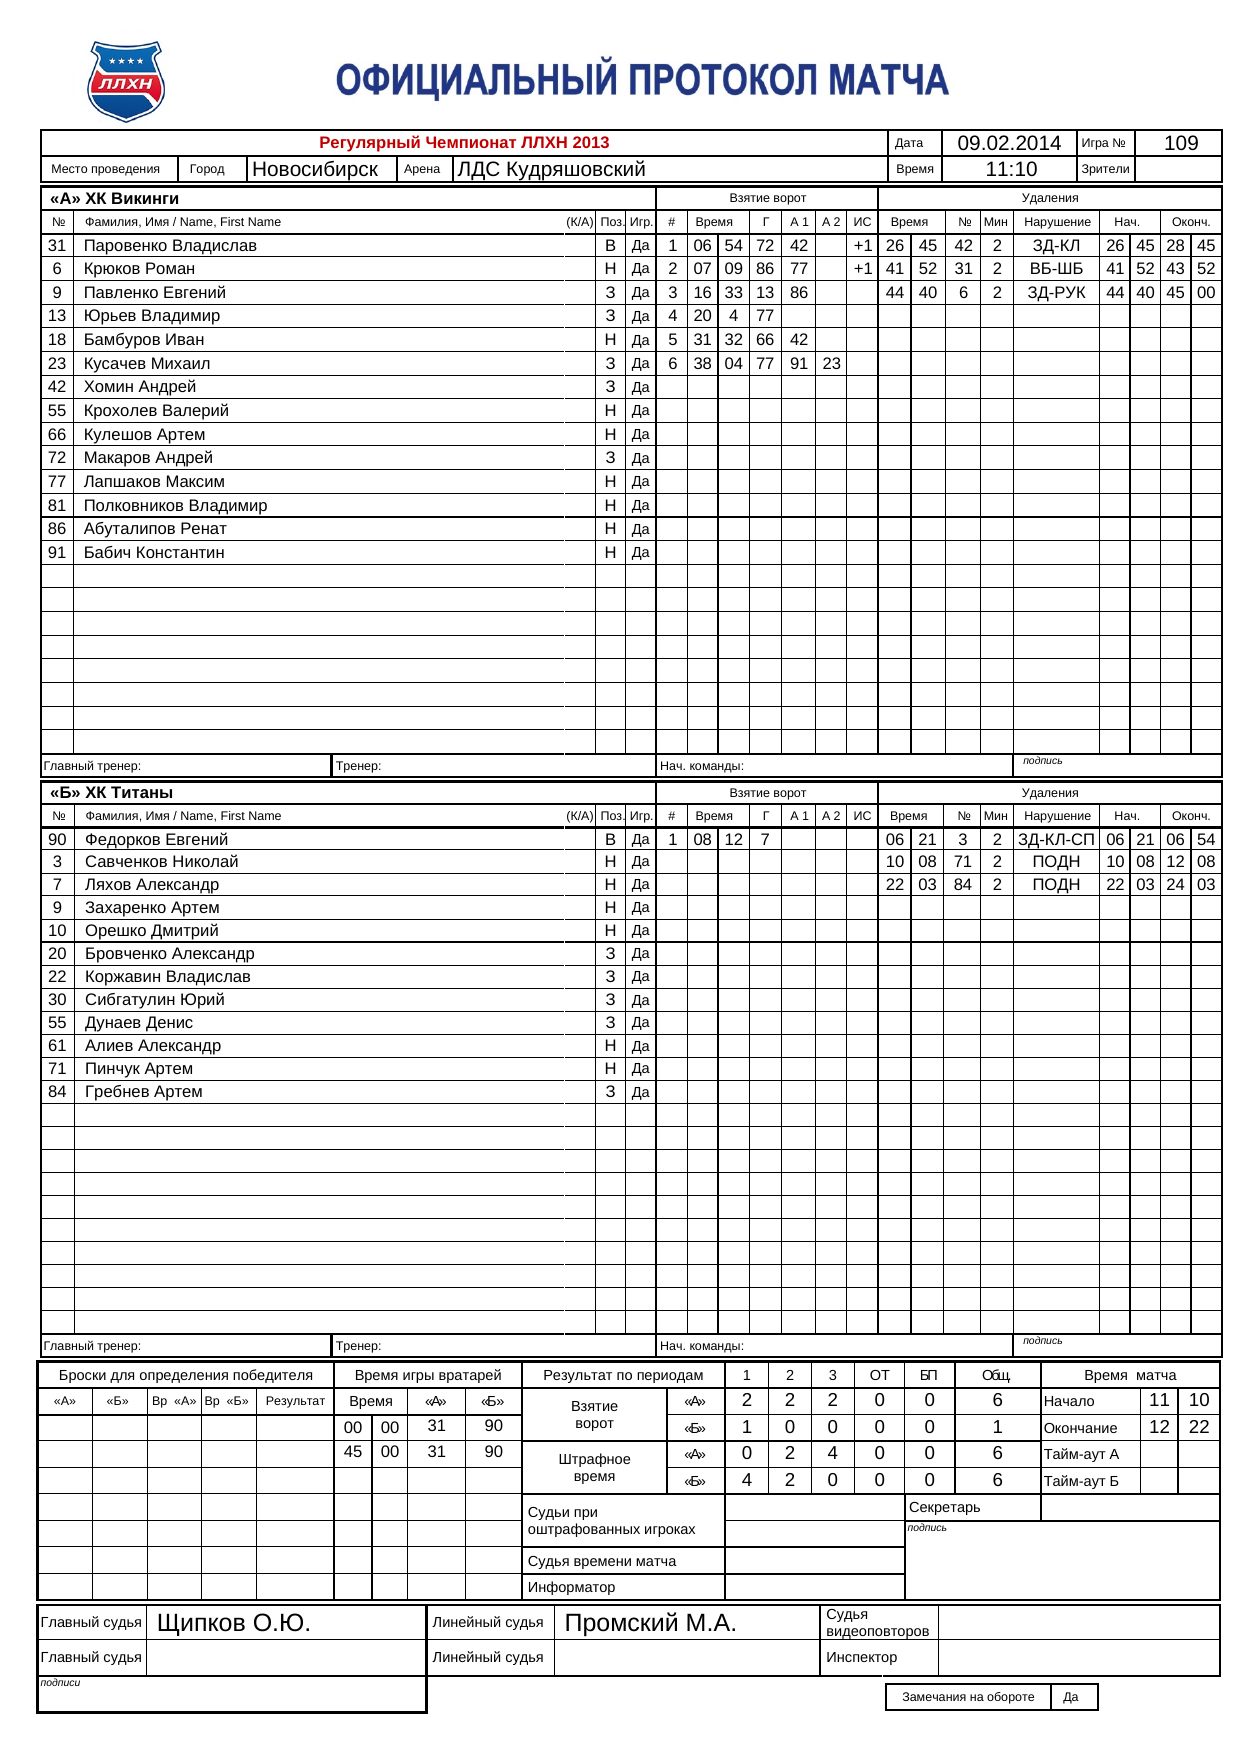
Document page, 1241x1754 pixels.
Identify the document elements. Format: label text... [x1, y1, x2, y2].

table_cell [912, 328, 945, 351]
table_cell Юрьев Владимир [74, 305, 564, 327]
table_cell [1014, 1035, 1099, 1057]
table_cell Тренер: [333, 1335, 655, 1356]
table_cell Да [626, 874, 655, 895]
table_cell [42, 612, 73, 634]
table_cell 44 [879, 281, 910, 303]
table_cell 52 [1131, 257, 1160, 280]
table_cell [1100, 730, 1129, 753]
table_cell [657, 399, 687, 422]
table_cell Нач. команды: [657, 1335, 1012, 1356]
table_cell [847, 588, 877, 611]
table_cell [847, 1012, 877, 1033]
table_cell [946, 707, 980, 729]
table_cell [688, 1196, 717, 1218]
table_cell 31 [42, 235, 73, 256]
table_cell [1100, 966, 1129, 987]
table_cell [596, 636, 625, 658]
table_cell [565, 1150, 595, 1172]
table_cell [1014, 352, 1099, 374]
table_cell Результат [257, 1389, 333, 1413]
table_cell 61 [42, 1035, 74, 1057]
table_cell Начало [1042, 1389, 1140, 1413]
table_cell [912, 1311, 943, 1333]
table_cell Вр «Б» [202, 1389, 256, 1413]
table_cell [750, 399, 781, 422]
table_cell [782, 730, 815, 753]
table_cell [1161, 399, 1190, 422]
table_cell [1014, 1196, 1099, 1218]
table_cell [750, 1035, 781, 1057]
table_cell [782, 850, 815, 872]
table_cell 2 [769, 1468, 811, 1493]
table_cell 1 [657, 235, 687, 256]
table_cell [816, 896, 846, 918]
table_cell [565, 636, 595, 658]
table_cell [75, 1219, 564, 1241]
table_cell 31 [688, 328, 717, 351]
table_cell [879, 1127, 910, 1149]
table_cell +1 [847, 235, 877, 256]
table_cell [981, 707, 1013, 729]
table_cell [816, 588, 846, 611]
table_cell Н [596, 257, 625, 280]
table_cell [466, 1521, 521, 1546]
table_cell Да [626, 1081, 655, 1103]
table_cell [1192, 1127, 1221, 1149]
table_cell [1014, 328, 1099, 351]
table_cell [1131, 494, 1160, 516]
table_cell Окончание [1042, 1415, 1140, 1440]
table_cell [657, 1288, 687, 1310]
table_cell [1179, 1441, 1219, 1467]
table_cell [565, 1196, 595, 1218]
table_cell [1014, 588, 1099, 611]
table_cell [750, 588, 781, 611]
table_cell [74, 565, 564, 587]
table_cell [1131, 966, 1160, 987]
table_cell [912, 1265, 943, 1287]
table_cell [1161, 1035, 1190, 1057]
table_cell [944, 943, 980, 964]
table_cell [782, 1242, 815, 1264]
table_cell [1192, 659, 1221, 682]
table_cell [816, 1173, 846, 1195]
table_cell [1100, 1127, 1129, 1149]
table_cell «Б» [93, 1389, 147, 1413]
table_cell [719, 399, 749, 422]
table_cell [912, 1219, 943, 1241]
table_cell 20 [688, 305, 717, 327]
table_cell [596, 1288, 625, 1310]
table_cell Нарушение [1014, 805, 1099, 826]
table_cell [1100, 518, 1129, 540]
table_cell Главный судья [39, 1640, 146, 1675]
table_cell Павленко Евгений [74, 281, 564, 303]
table_cell [565, 920, 595, 941]
table_cell [42, 636, 73, 658]
table_cell [719, 989, 749, 1011]
table_cell 03 [912, 874, 943, 895]
table_cell [688, 1242, 717, 1264]
table_cell А 2 [816, 805, 846, 826]
table_cell Крюков Роман [74, 257, 564, 280]
table_cell [847, 920, 877, 941]
table_cell [626, 1288, 655, 1310]
table_cell [93, 1494, 147, 1520]
table_cell ЛДС Кудряшовский [454, 157, 887, 181]
table_cell Взятие ворот [523, 1389, 666, 1440]
table_cell 81 [42, 494, 73, 516]
table_cell [565, 1288, 595, 1310]
table_cell [782, 683, 815, 706]
table_cell [782, 1196, 815, 1218]
table_cell Хомин Андрей [74, 376, 564, 398]
table_cell [626, 1104, 655, 1126]
table_cell [981, 1196, 1013, 1218]
table_cell 40 [1131, 281, 1160, 303]
table_cell [42, 1311, 74, 1333]
table_cell [565, 235, 595, 256]
table_cell [750, 966, 781, 987]
table_cell 30 [42, 989, 74, 1011]
table_cell [981, 1150, 1013, 1172]
table_cell [883, 1677, 1220, 1681]
table_cell [688, 399, 717, 422]
table_cell [912, 636, 945, 658]
table_cell [879, 1219, 910, 1241]
table_cell 77 [42, 470, 73, 493]
table_cell [1161, 494, 1190, 516]
table_cell [74, 612, 564, 634]
table_cell [1136, 157, 1221, 181]
table_cell [879, 1288, 910, 1310]
table_cell 2 [769, 1389, 811, 1413]
table_cell [1100, 305, 1129, 327]
table_cell [981, 470, 1013, 493]
table_cell [946, 612, 980, 634]
table_cell [1161, 1196, 1190, 1218]
table_cell [565, 829, 595, 849]
table_cell [939, 1606, 1219, 1639]
table_cell [657, 1311, 687, 1333]
table_cell [912, 659, 945, 682]
table_cell [816, 565, 846, 587]
table_cell [912, 1127, 943, 1149]
table_cell [1131, 707, 1160, 729]
table_cell [596, 1219, 625, 1241]
table_cell [42, 1242, 74, 1264]
table_cell Н [596, 494, 625, 516]
table_cell [750, 1104, 781, 1126]
table_cell [565, 730, 595, 753]
table_cell [626, 730, 655, 753]
table_cell [1161, 707, 1190, 729]
table_cell 03 [1192, 874, 1221, 895]
table_cell 0 [905, 1415, 954, 1440]
table_cell В [596, 829, 625, 849]
table_cell 23 [816, 352, 846, 374]
table_cell 4 [719, 305, 749, 327]
table_cell [373, 1494, 407, 1520]
table_cell [1100, 683, 1129, 706]
table_header 109 [1136, 131, 1221, 155]
table_cell [719, 920, 749, 941]
table_header Взятие ворот [657, 188, 877, 209]
table_cell ПОДН [1014, 850, 1099, 872]
table_cell [1131, 423, 1160, 445]
table_cell 0 [905, 1389, 954, 1413]
table_cell [912, 966, 943, 987]
table_cell [946, 565, 980, 587]
table_cell [1014, 1288, 1099, 1310]
table_cell [1100, 588, 1129, 611]
table_cell [946, 423, 980, 445]
table_cell В [596, 235, 625, 256]
table_cell [912, 1104, 943, 1126]
table_cell [719, 494, 749, 516]
table_cell [816, 850, 846, 872]
table_cell Поз. [596, 805, 625, 826]
table_cell [719, 636, 749, 658]
table_cell [879, 376, 910, 398]
table_cell [750, 707, 781, 729]
table_cell [1161, 659, 1190, 682]
table_cell Главный судья [39, 1606, 146, 1639]
table_cell [565, 1035, 595, 1057]
table_cell 40 [912, 281, 945, 303]
table_cell [335, 1468, 371, 1493]
table_cell [1100, 1081, 1129, 1103]
table_header «Б» ХК Титаны [42, 783, 655, 803]
table_cell [1100, 1311, 1129, 1333]
table_cell [1100, 376, 1129, 398]
table_cell ЗД-РУК [1014, 281, 1099, 303]
table_cell [1100, 1265, 1129, 1287]
table_cell [1192, 943, 1221, 964]
table_cell [565, 850, 595, 872]
table_cell [879, 1104, 910, 1126]
table_cell [816, 494, 846, 516]
table_cell [816, 829, 846, 849]
table_cell [719, 659, 749, 682]
table_cell [565, 423, 595, 445]
table_cell [1014, 1081, 1099, 1103]
table_cell [657, 683, 687, 706]
table_cell [719, 850, 749, 872]
table_cell 00 [373, 1441, 407, 1467]
table_cell [816, 1081, 846, 1103]
table_cell [657, 659, 687, 682]
table_cell З [596, 989, 625, 1011]
table_cell [42, 1288, 74, 1310]
table_cell [1192, 1058, 1221, 1079]
table_cell Судьи при оштрафованных игроках [523, 1495, 724, 1546]
table_cell [719, 1127, 749, 1149]
table_cell [1131, 612, 1160, 634]
table_cell [42, 1265, 74, 1287]
table_cell [565, 659, 595, 682]
table_cell [1131, 1035, 1160, 1057]
table_cell [816, 305, 846, 327]
table_cell [1192, 707, 1221, 729]
table_cell [879, 612, 910, 634]
table_cell [912, 1173, 943, 1195]
table_cell Мин [981, 805, 1013, 826]
table_cell [565, 1012, 595, 1033]
table_cell Ляхов Александр [75, 874, 564, 895]
table_cell [946, 494, 980, 516]
table_cell ПОДН [1014, 874, 1099, 895]
table_cell [750, 541, 781, 564]
table_cell [1192, 423, 1221, 445]
table_cell 0 [905, 1442, 954, 1467]
table_cell Н [596, 399, 625, 422]
table_cell [596, 588, 625, 611]
table_cell [688, 1265, 717, 1287]
table_cell [1100, 1058, 1129, 1079]
table_cell [782, 636, 815, 658]
table_cell 2 [657, 257, 687, 280]
table_cell 42 [42, 376, 73, 398]
table_cell 00 [1192, 281, 1221, 303]
table_cell № [42, 805, 74, 826]
table_cell [1161, 966, 1190, 987]
table_cell 08 [688, 829, 717, 849]
table_cell [1100, 1035, 1129, 1057]
table_cell [981, 1265, 1013, 1287]
table_cell [75, 1127, 564, 1149]
table_cell [981, 1288, 1013, 1310]
table_cell [1131, 1288, 1160, 1310]
table_cell [565, 896, 595, 918]
table_cell [847, 659, 877, 682]
table_cell [782, 470, 815, 493]
table_cell подпись [1014, 1335, 1221, 1356]
table_cell [1100, 1150, 1129, 1172]
table_cell [657, 1150, 687, 1172]
table_cell [466, 1574, 521, 1599]
table_cell [912, 1242, 943, 1264]
table_cell [750, 730, 781, 753]
table_cell [1192, 446, 1221, 469]
table_cell [816, 235, 846, 256]
table_cell [1014, 966, 1099, 987]
table_cell [782, 588, 815, 611]
table_cell [981, 1081, 1013, 1103]
table_cell [1131, 1196, 1160, 1218]
table_cell [719, 423, 749, 445]
table_cell [912, 1058, 943, 1079]
table_cell Щипков О.Ю. [147, 1606, 425, 1639]
table_cell [912, 565, 945, 587]
table_cell [1014, 683, 1099, 706]
table_cell [335, 1494, 371, 1520]
table_cell [944, 896, 980, 918]
table_cell 2 [981, 235, 1013, 256]
table_cell [981, 376, 1013, 398]
table_cell [1100, 1242, 1129, 1264]
table_cell [782, 707, 815, 729]
table_cell 9 [42, 281, 73, 303]
table_cell Н [596, 850, 625, 872]
table_cell Новосибирск [248, 157, 396, 181]
table_cell (К/А) [565, 211, 595, 233]
table_cell [750, 943, 781, 964]
table_cell [782, 943, 815, 964]
table_cell 0 [855, 1389, 904, 1413]
table_cell 0 [812, 1415, 854, 1440]
table_cell Судья видеоповторов [821, 1606, 938, 1639]
table_cell [408, 1521, 465, 1546]
table_cell Время [335, 1389, 407, 1413]
table_cell +1 [847, 257, 877, 280]
table_cell (К/А) [565, 805, 595, 826]
table_cell [847, 1058, 877, 1079]
table_cell [202, 1468, 256, 1493]
table_cell Н [596, 1035, 625, 1057]
table_cell [596, 612, 625, 634]
table_cell Н [596, 896, 625, 918]
table_cell 43 [1161, 257, 1190, 280]
table_cell [688, 943, 717, 964]
table_cell [946, 328, 980, 351]
table_cell [565, 1104, 595, 1126]
table_cell [719, 1104, 749, 1126]
table_cell [148, 1574, 201, 1599]
table_cell [688, 966, 717, 987]
table_cell [657, 423, 687, 445]
table_cell [1100, 470, 1129, 493]
table_cell [565, 494, 595, 516]
table_cell [42, 1196, 74, 1218]
table_cell [1014, 376, 1099, 398]
table_cell 66 [750, 328, 781, 351]
table_header Время матча [1042, 1363, 1219, 1387]
table_cell [565, 399, 595, 422]
table_cell [944, 966, 980, 987]
table_cell Дунаев Денис [75, 1012, 564, 1033]
table_cell [1100, 1288, 1129, 1310]
table_cell [202, 1547, 256, 1573]
table_header 09.02.2014 [943, 131, 1076, 155]
table_cell «А» [408, 1389, 465, 1413]
table_cell [1100, 659, 1129, 682]
table_cell [565, 328, 595, 351]
table_cell [981, 683, 1013, 706]
table_cell [847, 730, 877, 753]
table_cell Да [626, 1058, 655, 1079]
table_cell [466, 1494, 521, 1520]
table_cell Нарушение [1014, 211, 1099, 233]
table_cell [565, 518, 595, 540]
table_cell [750, 423, 781, 445]
table_cell [1131, 565, 1160, 587]
table_cell Время [688, 805, 749, 826]
table_cell 26 [879, 235, 910, 256]
table_cell «А» [668, 1442, 724, 1467]
table_cell [1131, 352, 1160, 374]
table_cell [726, 1575, 904, 1599]
table_cell [565, 989, 595, 1011]
table_cell [847, 1219, 877, 1241]
table_cell [657, 1127, 687, 1149]
table_cell [946, 588, 980, 611]
table_cell [1161, 1058, 1190, 1079]
table_cell [657, 541, 687, 564]
table_cell [1100, 1219, 1129, 1241]
table_cell [657, 1242, 687, 1264]
table_cell [565, 707, 595, 729]
table_cell [816, 1311, 846, 1333]
table_cell Игр. [626, 805, 655, 826]
table_cell [39, 1468, 92, 1493]
table_cell [847, 494, 877, 516]
table_cell [1131, 588, 1160, 611]
table_cell 23 [42, 352, 73, 374]
table_cell [912, 541, 945, 564]
table_cell [1192, 989, 1221, 1011]
table_cell [879, 707, 910, 729]
table_cell [1131, 1173, 1160, 1195]
table_cell Алиев Александр [75, 1035, 564, 1057]
table_cell [1192, 541, 1221, 564]
table_cell [1161, 1012, 1190, 1033]
table_cell Инспектор [821, 1640, 938, 1675]
table_cell 2 [981, 829, 1013, 849]
table_cell [816, 707, 846, 729]
table_cell [1014, 494, 1099, 516]
table_cell [782, 1104, 815, 1126]
table_cell [816, 612, 846, 634]
table_cell [879, 565, 910, 587]
table_cell 0 [769, 1415, 811, 1440]
table_cell [1192, 896, 1221, 918]
table_cell [688, 707, 717, 729]
table_cell [42, 683, 73, 706]
table_cell [782, 376, 815, 398]
table_cell 18 [42, 328, 73, 351]
table_cell [1161, 446, 1190, 469]
table_cell [75, 1196, 564, 1218]
table_cell [688, 1127, 717, 1149]
table_cell Лапшаков Максим [74, 470, 564, 493]
table_cell 10 [1179, 1389, 1219, 1413]
table_cell [946, 541, 980, 564]
table_cell [816, 966, 846, 987]
table_cell [750, 1058, 781, 1079]
table_cell [688, 612, 717, 634]
table_cell 31 [408, 1441, 465, 1467]
table_cell Сибгатулин Юрий [75, 989, 564, 1011]
table_cell [93, 1416, 147, 1440]
table_cell Нач. команды: [657, 755, 1012, 776]
table_cell [657, 376, 687, 398]
table_cell [719, 541, 749, 564]
table_cell 08 [1131, 850, 1160, 872]
table_cell 4 [812, 1442, 854, 1467]
table_cell [1131, 1012, 1160, 1033]
table_cell [782, 423, 815, 445]
table_cell 06 [879, 829, 910, 849]
table_cell [1099, 1682, 1220, 1711]
table_cell 6 [946, 281, 980, 303]
table_cell [74, 683, 564, 706]
table_cell [202, 1416, 256, 1440]
table_cell [847, 1265, 877, 1287]
table_cell [816, 446, 846, 469]
table_cell [93, 1468, 147, 1493]
table_cell Кулешов Артем [74, 423, 564, 445]
table_cell [981, 612, 1013, 634]
table_cell [1014, 896, 1099, 918]
table_cell [912, 1288, 943, 1310]
table_cell [981, 494, 1013, 516]
table_cell Штрафное время [523, 1442, 666, 1493]
table_cell [1131, 943, 1160, 964]
table_cell [1131, 896, 1160, 918]
table_cell [1131, 305, 1160, 327]
table_cell [1161, 989, 1190, 1011]
table_cell Да [626, 423, 655, 445]
table_cell [782, 1150, 815, 1172]
table_cell [912, 989, 943, 1011]
table_cell [657, 1173, 687, 1195]
table_cell [626, 1265, 655, 1287]
table_cell [335, 1547, 371, 1573]
table_cell [879, 966, 910, 987]
table_cell Н [596, 541, 625, 564]
table_cell Захаренко Артем [75, 896, 564, 918]
table_cell [750, 446, 781, 469]
table_cell [879, 423, 910, 445]
table_cell Время [879, 805, 943, 826]
table_cell [626, 1127, 655, 1149]
table_cell [657, 1104, 687, 1126]
table_cell «А» [39, 1389, 92, 1413]
table_cell [626, 1242, 655, 1264]
table_cell [719, 470, 749, 493]
table_cell 6 [956, 1468, 1040, 1493]
table_cell [719, 588, 749, 611]
table_cell [1100, 989, 1129, 1011]
table_cell [816, 874, 846, 895]
table_cell [1014, 470, 1099, 493]
table_cell 86 [42, 518, 73, 540]
table_cell [1042, 1495, 1219, 1520]
table_cell [1100, 423, 1129, 445]
table_cell [879, 1150, 910, 1172]
table_cell [719, 683, 749, 706]
table_cell [74, 730, 564, 753]
table_cell [688, 541, 717, 564]
table_cell [42, 1173, 74, 1195]
table_cell Игр. [626, 211, 655, 233]
table_cell [1014, 659, 1099, 682]
table_cell [981, 920, 1013, 941]
table_cell 16 [688, 281, 717, 303]
table_cell [750, 659, 781, 682]
table_cell [847, 707, 877, 729]
table_cell [1014, 989, 1099, 1011]
table_cell [596, 730, 625, 753]
table_cell [257, 1521, 333, 1546]
picture [5, 28, 1179, 129]
table_cell [879, 896, 910, 918]
table_cell [1014, 565, 1099, 587]
table_header 3 [812, 1363, 854, 1387]
table_cell [1131, 1242, 1160, 1264]
table_cell [816, 281, 846, 303]
table_cell [1131, 730, 1160, 753]
table_cell [1014, 920, 1099, 941]
table_cell [750, 683, 781, 706]
table_cell 28 [1161, 235, 1190, 256]
table_cell [726, 1548, 904, 1573]
table_cell [1131, 1219, 1160, 1241]
table_cell [408, 1574, 465, 1599]
table_cell [688, 1012, 717, 1033]
table_cell [879, 399, 910, 422]
table_cell Да [626, 352, 655, 374]
table_cell [75, 1265, 564, 1287]
table_cell 55 [42, 399, 73, 422]
table_cell [93, 1521, 147, 1546]
table_cell [879, 1058, 910, 1079]
table_cell Паровенко Владислав [74, 235, 564, 256]
table_cell [1131, 518, 1160, 540]
table_cell [657, 920, 687, 941]
table_cell [565, 612, 595, 634]
table_cell [847, 636, 877, 658]
table_cell [944, 1127, 980, 1149]
table_cell № [946, 211, 980, 233]
table_cell 0 [726, 1442, 768, 1467]
table_cell [1131, 636, 1160, 658]
table_cell [1192, 376, 1221, 398]
table_cell Н [596, 470, 625, 493]
table_cell [816, 470, 846, 493]
table_cell [816, 1219, 846, 1241]
table_cell 41 [1100, 257, 1129, 280]
table_cell [1161, 1173, 1190, 1195]
table_cell [657, 1219, 687, 1241]
table_cell 07 [688, 257, 717, 280]
table_header Удаления [879, 188, 1221, 209]
table_cell [626, 1311, 655, 1333]
table_cell [782, 518, 815, 540]
table_cell [750, 1196, 781, 1218]
table_cell 42 [782, 235, 815, 256]
table_cell Кусачев Михаил [74, 352, 564, 374]
table_cell [1192, 470, 1221, 493]
table_cell [782, 920, 815, 941]
table_cell [946, 683, 980, 706]
table_cell Секретарь [906, 1495, 1040, 1520]
table_cell [944, 1058, 980, 1079]
table_cell [944, 920, 980, 941]
table_cell [657, 470, 687, 493]
table_cell [719, 1058, 749, 1079]
table_cell Гребнев Артем [75, 1081, 564, 1103]
table_cell [912, 1035, 943, 1057]
table_cell [1014, 1219, 1099, 1241]
table_cell [42, 1219, 74, 1241]
table_cell [912, 612, 945, 634]
table_cell 13 [750, 281, 781, 303]
table_cell [879, 1035, 910, 1057]
table_cell 08 [1192, 850, 1221, 872]
table_cell [750, 1311, 781, 1333]
table_cell [257, 1547, 333, 1573]
table_cell [1192, 1081, 1221, 1103]
table_cell [726, 1521, 904, 1546]
table_cell [816, 1127, 846, 1149]
table_cell [257, 1494, 333, 1520]
table_cell Полковников Владимир [74, 494, 564, 516]
table_cell [657, 966, 687, 987]
table_cell [847, 565, 877, 587]
table_cell [750, 1242, 781, 1264]
table_cell [1192, 305, 1221, 327]
table_cell А 1 [782, 211, 815, 233]
table_cell [688, 659, 717, 682]
table_cell [1100, 1196, 1129, 1218]
table_cell 91 [782, 352, 815, 374]
table_cell [565, 281, 595, 303]
table_cell 55 [42, 1012, 74, 1033]
table_cell [93, 1574, 147, 1599]
table_cell 84 [42, 1081, 74, 1103]
table_cell [912, 1081, 943, 1103]
table_cell [782, 1058, 815, 1079]
table_cell [981, 518, 1013, 540]
table_cell [847, 1035, 877, 1057]
table_cell Да [626, 470, 655, 493]
table_cell 86 [750, 257, 781, 280]
table_cell 72 [42, 446, 73, 469]
table_cell [981, 1104, 1013, 1126]
table_cell [688, 565, 717, 587]
table_cell [1161, 588, 1190, 611]
table_cell [1131, 328, 1160, 351]
table_cell [39, 1494, 92, 1520]
table_cell [981, 989, 1013, 1011]
table_cell [657, 565, 687, 587]
table_cell [946, 352, 980, 374]
table_cell [565, 874, 595, 895]
table_cell 6 [956, 1389, 1040, 1413]
table_cell 22 [1100, 874, 1129, 895]
table_cell 77 [750, 352, 781, 374]
table_cell 44 [1100, 281, 1129, 303]
table_cell [912, 494, 945, 516]
table_cell [879, 1012, 910, 1033]
table_cell [946, 305, 980, 327]
table_cell [1192, 1035, 1221, 1057]
table_cell 0 [855, 1415, 904, 1440]
table_cell [688, 1150, 717, 1172]
table_cell [981, 636, 1013, 658]
table_cell 38 [688, 352, 717, 374]
table_cell Крохолев Валерий [74, 399, 564, 422]
table_cell [148, 1416, 201, 1440]
table_cell [719, 1311, 749, 1333]
table_cell [1014, 305, 1099, 327]
table_cell [750, 989, 781, 1011]
table_cell Бровченко Александр [75, 943, 564, 964]
table_cell [1161, 1127, 1190, 1149]
table_cell [981, 446, 1013, 469]
table_cell [879, 352, 910, 374]
table_cell 71 [42, 1058, 74, 1079]
table_cell ЗД-КЛ-СП [1014, 829, 1099, 849]
table_cell [688, 896, 717, 918]
table_cell [816, 1265, 846, 1287]
table_cell [1161, 518, 1190, 540]
table_cell Н [596, 920, 625, 941]
table_cell [847, 1127, 877, 1149]
table_cell 91 [42, 541, 73, 564]
table_cell 1 [726, 1415, 768, 1440]
table_cell [1161, 683, 1190, 706]
table_cell [944, 1012, 980, 1033]
table_cell Тайм-аут Б [1042, 1468, 1140, 1493]
table_cell [626, 1150, 655, 1172]
table_cell [816, 541, 846, 564]
table_cell 06 [1100, 829, 1129, 849]
table_cell [912, 943, 943, 964]
table_cell [75, 1311, 564, 1333]
table_cell [565, 1242, 595, 1264]
table_cell 10 [1100, 850, 1129, 872]
table_cell 45 [912, 235, 945, 256]
table_cell 2 [981, 281, 1013, 303]
table_cell 21 [912, 829, 943, 849]
table_cell [981, 1035, 1013, 1057]
table_cell З [596, 352, 625, 374]
table_header Да [1052, 1685, 1097, 1709]
table_cell [596, 1127, 625, 1149]
table_cell Тайм-аут А [1042, 1441, 1140, 1467]
table_cell [750, 1173, 781, 1195]
table_cell 90 [466, 1441, 521, 1467]
table_cell Оконч. [1161, 211, 1221, 233]
table_header Дата [889, 131, 941, 155]
table_cell [750, 1081, 781, 1103]
table_cell [719, 612, 749, 634]
table_cell [1161, 1219, 1190, 1241]
table_cell [1192, 683, 1221, 706]
table_cell [912, 376, 945, 398]
table_cell [688, 874, 717, 895]
table_cell [147, 1640, 425, 1675]
table_cell [373, 1574, 407, 1599]
table_cell Время [879, 211, 945, 233]
table_cell [847, 829, 877, 849]
table_cell [626, 636, 655, 658]
table_cell [816, 1242, 846, 1264]
table_cell [847, 281, 877, 303]
table_cell [719, 1150, 749, 1172]
table_cell [565, 446, 595, 469]
table_cell [719, 1173, 749, 1195]
table_cell [944, 1150, 980, 1172]
table_cell [944, 1196, 980, 1218]
table_cell [981, 1242, 1013, 1264]
table_cell [373, 1468, 407, 1493]
table_header Замечания на обороте [887, 1685, 1050, 1709]
table_cell [1100, 943, 1129, 964]
table_cell [1131, 1081, 1160, 1103]
table_cell [1100, 1104, 1129, 1126]
table_cell [912, 399, 945, 422]
table_cell [1161, 1265, 1190, 1287]
table_cell Бабич Константин [74, 541, 564, 564]
table_cell Информатор [523, 1575, 724, 1599]
table_cell [1014, 446, 1099, 469]
table_cell [750, 1219, 781, 1241]
table_cell [719, 874, 749, 895]
table_cell [879, 518, 910, 540]
table_cell [596, 683, 625, 706]
table_cell 12 [1141, 1415, 1177, 1440]
table_cell [1161, 565, 1190, 587]
table_cell [1100, 446, 1129, 469]
table_cell [847, 683, 877, 706]
table_cell [816, 730, 846, 753]
table_cell 2 [726, 1389, 768, 1413]
table_cell [879, 636, 910, 658]
table_cell [1100, 565, 1129, 587]
table_cell [688, 1311, 717, 1333]
table_cell 2 [769, 1442, 811, 1467]
table_cell 06 [1161, 829, 1190, 849]
table_cell [39, 1521, 92, 1546]
table_cell подпись [906, 1522, 1219, 1599]
table_cell Макаров Андрей [74, 446, 564, 469]
table_cell [1014, 1265, 1099, 1287]
table_cell [1100, 636, 1129, 658]
table_cell Да [626, 1012, 655, 1033]
table_cell [657, 1058, 687, 1079]
table_cell [1100, 328, 1129, 351]
table_cell [1192, 399, 1221, 422]
table_cell Да [626, 305, 655, 327]
table_cell [657, 943, 687, 964]
table_cell 72 [750, 235, 781, 256]
table_cell [782, 446, 815, 469]
table_cell подписи [39, 1677, 425, 1711]
table_cell [657, 989, 687, 1011]
table_cell [688, 989, 717, 1011]
table_cell Да [626, 376, 655, 398]
table_cell З [596, 943, 625, 964]
table_cell 22 [879, 874, 910, 895]
table_cell З [596, 446, 625, 469]
table_cell [912, 896, 943, 918]
table_cell Главный тренер: [42, 755, 330, 776]
table_cell [1014, 399, 1099, 422]
table_cell [74, 659, 564, 682]
table_cell [847, 1150, 877, 1172]
table_cell [1192, 730, 1221, 753]
table_cell [148, 1441, 201, 1467]
table_cell [847, 423, 877, 445]
table_cell [981, 352, 1013, 374]
table_cell [1131, 446, 1160, 469]
table_header Регулярный Чемпионат ЛЛХН 2013 [42, 131, 887, 155]
table_cell 2 [981, 874, 1013, 895]
table_cell Пинчук Артем [75, 1058, 564, 1079]
table_cell [1192, 636, 1221, 658]
table_cell [657, 588, 687, 611]
table_cell [816, 518, 846, 540]
table_cell [565, 966, 595, 987]
table_cell [1131, 1058, 1160, 1079]
table_cell [782, 1219, 815, 1241]
table_cell [408, 1494, 465, 1520]
table_cell [596, 1104, 625, 1126]
table_cell [782, 1265, 815, 1287]
table_cell [750, 896, 781, 918]
table_cell [1100, 399, 1129, 422]
table_cell [555, 1640, 819, 1675]
table_cell [944, 989, 980, 1011]
table_cell подпись [1014, 755, 1221, 776]
table_header Удаления [879, 783, 1221, 803]
table_cell [1014, 1058, 1099, 1079]
table_cell [782, 1127, 815, 1149]
table_cell [148, 1547, 201, 1573]
table_cell 9 [42, 896, 74, 918]
table_cell [1192, 920, 1221, 941]
table_cell 6 [657, 352, 687, 374]
table_cell [816, 399, 846, 422]
table_cell 52 [912, 257, 945, 280]
table_cell [688, 683, 717, 706]
table_cell [912, 423, 945, 445]
table_cell [1131, 376, 1160, 398]
table_cell [782, 1173, 815, 1195]
table_cell З [596, 376, 625, 398]
table_cell [42, 730, 73, 753]
table_cell [565, 305, 595, 327]
table_cell [39, 1441, 92, 1467]
table_cell [42, 707, 73, 729]
table_cell [1179, 1468, 1219, 1493]
table_cell [912, 707, 945, 729]
table_cell 22 [42, 966, 74, 987]
table_cell [688, 1035, 717, 1057]
table_cell [596, 1265, 625, 1287]
table_cell [750, 376, 781, 398]
table_cell [1131, 920, 1160, 941]
table_cell [816, 1196, 846, 1218]
table_cell [688, 494, 717, 516]
table_cell [816, 1058, 846, 1079]
table_cell [719, 966, 749, 987]
table_cell 10 [879, 850, 910, 872]
table_cell [946, 636, 980, 658]
table_cell [335, 1521, 371, 1546]
table_cell 03 [1131, 874, 1160, 895]
table_cell [1161, 730, 1190, 753]
table_cell З [596, 281, 625, 303]
table_cell [657, 494, 687, 516]
table_cell [816, 1104, 846, 1126]
table_cell [626, 1196, 655, 1218]
table_cell Линейный судья [428, 1606, 554, 1639]
table_cell [719, 1196, 749, 1218]
table_cell 10 [42, 920, 74, 941]
table_cell [719, 1012, 749, 1033]
table_cell Да [626, 989, 655, 1011]
table_cell [719, 730, 749, 753]
table_cell 11:10 [943, 157, 1076, 181]
table_cell Нач. [1100, 211, 1160, 233]
table_cell № [42, 211, 73, 233]
table_cell [782, 659, 815, 682]
table_cell [1192, 588, 1221, 611]
table_cell [688, 588, 717, 611]
table_cell [1161, 376, 1190, 398]
table_cell [847, 1311, 877, 1333]
table_cell 04 [719, 352, 749, 374]
table_cell 12 [719, 829, 749, 849]
table_cell [1014, 612, 1099, 634]
table_header Результат по периодам [523, 1363, 724, 1387]
table_cell [1192, 1311, 1221, 1333]
table_cell 45 [1161, 281, 1190, 303]
table_cell [1131, 1127, 1160, 1149]
table_cell [1131, 1150, 1160, 1172]
table_cell 41 [879, 257, 910, 280]
table_header Броски для определения победителя [39, 1363, 333, 1387]
table_cell [981, 1311, 1013, 1333]
table_cell [626, 565, 655, 587]
table_cell Да [626, 399, 655, 422]
table_cell [912, 730, 945, 753]
table_cell Да [626, 943, 655, 964]
table_cell 0 [855, 1442, 904, 1467]
table_cell Да [626, 966, 655, 987]
table_cell [981, 423, 1013, 445]
table_cell [946, 518, 980, 540]
table_cell [879, 730, 910, 753]
table_cell [981, 1127, 1013, 1149]
table_cell Орешко Дмитрий [75, 920, 564, 941]
table_cell 1 [956, 1415, 1040, 1440]
table_cell [1014, 707, 1099, 729]
table_cell [1192, 1150, 1221, 1172]
table_cell 90 [466, 1416, 521, 1440]
table_cell [981, 328, 1013, 351]
table_cell ВБ-ШБ [1014, 257, 1099, 280]
table_cell [782, 1311, 815, 1333]
table_cell [1100, 1012, 1129, 1033]
table_cell [688, 730, 717, 753]
table_cell Главный тренер: [42, 1335, 330, 1356]
table_cell [816, 1012, 846, 1033]
table_cell [750, 850, 781, 872]
table_cell Абуталипов Ренат [74, 518, 564, 540]
table_cell [719, 376, 749, 398]
table_cell [1014, 636, 1099, 658]
table_cell [946, 470, 980, 493]
table_cell «Б» [668, 1468, 724, 1493]
table_cell 7 [750, 829, 781, 849]
table_cell Тренер: [333, 755, 655, 776]
table_cell [1161, 1242, 1190, 1264]
table_cell [1161, 636, 1190, 658]
table_cell Н [596, 328, 625, 351]
table_cell [1161, 470, 1190, 493]
table_cell [202, 1574, 256, 1599]
table_cell [847, 1104, 877, 1126]
table_cell [946, 399, 980, 422]
table_cell [408, 1547, 465, 1573]
table_cell [565, 541, 595, 564]
table_cell [565, 943, 595, 964]
table_cell [944, 1219, 980, 1241]
table_cell [1161, 328, 1190, 351]
table_cell [750, 1288, 781, 1310]
table_cell «Б » [466, 1389, 521, 1413]
table_cell [816, 943, 846, 964]
table_cell [816, 989, 846, 1011]
table_cell [1192, 1104, 1221, 1126]
table_cell [75, 1150, 564, 1172]
table_cell [1100, 612, 1129, 634]
table_cell [912, 683, 945, 706]
table_cell [847, 989, 877, 1011]
table_cell [42, 1104, 74, 1126]
table_cell Время [688, 211, 749, 233]
table_cell [565, 1127, 595, 1149]
table_cell № [944, 805, 980, 826]
table_cell 06 [688, 235, 717, 256]
table_cell [847, 1081, 877, 1103]
table_cell [847, 399, 877, 422]
table_cell [981, 943, 1013, 964]
table_cell 45 [1131, 235, 1160, 256]
table_cell [981, 1058, 1013, 1079]
table_cell [719, 1265, 749, 1287]
table_cell З [596, 1012, 625, 1033]
table_cell [688, 1104, 717, 1126]
table_cell [565, 1265, 595, 1287]
table_cell [1014, 541, 1099, 564]
table_cell Да [626, 257, 655, 280]
table_cell 4 [726, 1468, 768, 1493]
table_cell [750, 1150, 781, 1172]
table_cell З [596, 305, 625, 327]
table_cell [879, 659, 910, 682]
table_cell [1100, 896, 1129, 918]
table_cell [626, 588, 655, 611]
table_cell 12 [1161, 850, 1190, 872]
table_cell [1014, 1104, 1099, 1126]
table_cell Промский М.А. [555, 1606, 819, 1639]
table_cell [688, 1081, 717, 1103]
table_cell Поз. [596, 211, 625, 233]
table_cell 90 [42, 829, 74, 849]
table_header ОТ [855, 1363, 904, 1387]
table_cell 5 [657, 328, 687, 351]
table_cell Место проведения [42, 157, 177, 181]
table_cell [981, 1173, 1013, 1195]
table_cell [688, 423, 717, 445]
table_cell [750, 874, 781, 895]
table_cell [148, 1468, 201, 1493]
table_cell [944, 1081, 980, 1103]
table_cell [626, 707, 655, 729]
table_cell [42, 659, 73, 682]
table_cell Нач. [1100, 805, 1160, 826]
table_cell [565, 376, 595, 398]
table_cell Н [596, 874, 625, 895]
table_cell [1014, 1173, 1099, 1195]
table_cell [782, 1288, 815, 1310]
table_header 1 [726, 1363, 768, 1387]
table_cell [1192, 966, 1221, 987]
table_cell [596, 1196, 625, 1218]
table_cell [719, 1288, 749, 1310]
table_cell [879, 541, 910, 564]
table_cell [879, 1173, 910, 1195]
table_cell [719, 1035, 749, 1057]
table_cell [782, 612, 815, 634]
table_cell [981, 659, 1013, 682]
table_cell [657, 730, 687, 753]
table_cell [719, 446, 749, 469]
table_cell ИС [847, 805, 877, 826]
table_cell [1161, 1150, 1190, 1172]
table_cell [1161, 896, 1190, 918]
table_cell [148, 1494, 201, 1520]
table_cell [912, 305, 945, 327]
table_cell [981, 1219, 1013, 1241]
table_cell [42, 1127, 74, 1149]
table_cell [782, 989, 815, 1011]
table_cell 00 [335, 1416, 371, 1440]
table_cell [750, 1012, 781, 1033]
table_cell Федорков Евгений [75, 829, 564, 849]
table_cell [657, 707, 687, 729]
table_cell Арена [398, 157, 452, 181]
table_cell [565, 1311, 595, 1333]
table_cell [1161, 352, 1190, 374]
table_cell [657, 518, 687, 540]
table_cell 33 [719, 281, 749, 303]
table_cell [688, 850, 717, 872]
table_header Общ. [956, 1363, 1040, 1387]
table_cell [688, 1288, 717, 1310]
table_cell [782, 565, 815, 587]
table_cell [1014, 423, 1099, 445]
table_cell 26 [1100, 235, 1129, 256]
table_cell 2 [981, 257, 1013, 280]
table_cell [596, 1311, 625, 1333]
table_cell [1014, 1311, 1099, 1333]
table_cell [1131, 1265, 1160, 1287]
table_cell [981, 541, 1013, 564]
table_cell [1100, 920, 1129, 941]
table_cell [1161, 943, 1190, 964]
table_cell [879, 470, 910, 493]
table_cell [657, 1012, 687, 1033]
table_cell [946, 446, 980, 469]
table_cell [688, 376, 717, 398]
table_cell [750, 518, 781, 540]
table_cell [879, 305, 910, 327]
table_cell [912, 1150, 943, 1172]
table_cell [466, 1547, 521, 1573]
table_cell [981, 1012, 1013, 1033]
table_cell [981, 565, 1013, 587]
table_cell [879, 328, 910, 351]
table_cell [93, 1441, 147, 1467]
table_cell [750, 920, 781, 941]
table_cell Да [626, 850, 655, 872]
table_cell [39, 1416, 92, 1440]
table_cell [688, 1058, 717, 1079]
table_cell 2 [812, 1389, 854, 1413]
table_cell [1192, 565, 1221, 587]
table_cell Бамбуров Иван [74, 328, 564, 351]
table_cell [750, 636, 781, 658]
table_cell [750, 494, 781, 516]
table_cell [596, 1150, 625, 1172]
table_cell [944, 1104, 980, 1126]
table_cell «Б» [668, 1415, 724, 1440]
table_cell [912, 1012, 943, 1033]
table_cell [782, 541, 815, 564]
table_cell [657, 850, 687, 872]
table_cell Да [626, 328, 655, 351]
table_cell [596, 707, 625, 729]
table_cell [944, 1173, 980, 1195]
table_cell [944, 1311, 980, 1333]
table_cell [847, 943, 877, 964]
table_header 2 [769, 1363, 811, 1387]
table_cell [816, 920, 846, 941]
table_cell [719, 565, 749, 587]
table_cell Зрители [1078, 157, 1134, 181]
table_cell [1192, 1265, 1221, 1287]
table_cell [782, 896, 815, 918]
table_cell [816, 1288, 846, 1310]
table_cell Н [596, 518, 625, 540]
table_cell [719, 518, 749, 540]
table_cell 42 [946, 235, 980, 256]
table_cell Мин [981, 211, 1013, 233]
table_cell [1141, 1441, 1177, 1467]
table_cell [719, 707, 749, 729]
table_cell А 2 [816, 211, 846, 233]
table_cell 08 [912, 850, 943, 872]
table_cell [944, 1288, 980, 1310]
table_cell 20 [42, 943, 74, 964]
table_cell [1192, 494, 1221, 516]
table_cell Вр «А» [148, 1389, 201, 1413]
table_cell [39, 1574, 92, 1599]
table_cell [719, 1219, 749, 1241]
table_cell Время [889, 157, 941, 181]
table_cell [1161, 541, 1190, 564]
table_cell [847, 376, 877, 398]
table_cell [944, 1265, 980, 1287]
table_cell [946, 659, 980, 682]
table_cell [565, 683, 595, 706]
table_cell [816, 1035, 846, 1057]
table_cell [1014, 1012, 1099, 1033]
table_cell [1014, 730, 1099, 753]
table_cell Г [750, 805, 781, 826]
table_cell [1014, 1127, 1099, 1149]
table_cell [565, 352, 595, 374]
table_cell [565, 565, 595, 587]
table_cell [912, 470, 945, 493]
table_cell Оконч. [1161, 805, 1221, 826]
table_cell [75, 1104, 564, 1126]
table_cell [1131, 470, 1160, 493]
table_cell [596, 1173, 625, 1195]
table_cell [42, 1150, 74, 1172]
table_cell [816, 659, 846, 682]
table_cell З [596, 1081, 625, 1103]
table_cell Да [626, 896, 655, 918]
table_cell [750, 470, 781, 493]
table_cell Да [626, 920, 655, 941]
table_header Игра № [1078, 131, 1134, 155]
table_cell [1161, 612, 1190, 634]
table_cell [750, 612, 781, 634]
table_cell [816, 423, 846, 445]
table_cell [946, 730, 980, 753]
table_cell [782, 1081, 815, 1103]
table_cell [74, 588, 564, 611]
table_cell [596, 565, 625, 587]
table_cell 6 [956, 1442, 1040, 1467]
table_cell [944, 1035, 980, 1057]
table_cell [1131, 1104, 1160, 1126]
table_cell [1192, 1219, 1221, 1241]
table_cell Фамилия, Имя / Name, First Name [75, 805, 565, 826]
table_cell 42 [782, 328, 815, 351]
table_cell 32 [719, 328, 749, 351]
table_cell [981, 305, 1013, 327]
table_cell [912, 1196, 943, 1218]
table_cell [75, 1242, 564, 1264]
table_cell [42, 588, 73, 611]
table_cell [565, 1081, 595, 1103]
table_cell [257, 1468, 333, 1493]
table_cell [626, 659, 655, 682]
table_cell [202, 1494, 256, 1520]
table_cell [847, 470, 877, 493]
table_cell [1161, 1288, 1190, 1310]
table_cell ЗД-КЛ [1014, 235, 1099, 256]
table_cell [1192, 1242, 1221, 1264]
table_cell [1131, 659, 1160, 682]
table_cell [750, 1265, 781, 1287]
table_cell 77 [750, 305, 781, 327]
table_cell [879, 683, 910, 706]
table_cell [847, 896, 877, 918]
table_cell 6 [42, 257, 73, 280]
table_cell [847, 1173, 877, 1195]
table_cell 54 [1192, 829, 1221, 849]
table_cell [1192, 1012, 1221, 1033]
table_cell [912, 446, 945, 469]
table_cell 2 [981, 850, 1013, 872]
table_cell [657, 612, 687, 634]
table_cell [719, 943, 749, 964]
table_cell А 1 [782, 805, 815, 826]
table_cell [847, 874, 877, 895]
table_cell [1131, 399, 1160, 422]
table_cell [782, 399, 815, 422]
table_cell [657, 1265, 687, 1287]
table_cell ИС [847, 211, 877, 233]
table_cell [726, 1495, 904, 1520]
table_cell 7 [42, 874, 74, 895]
table_cell Фамилия, Имя / Name, First Name [74, 211, 565, 233]
table_cell [782, 494, 815, 516]
table_cell Да [626, 1035, 655, 1057]
table_cell [1100, 707, 1129, 729]
table_cell [1161, 920, 1190, 941]
table_cell [1100, 1173, 1129, 1195]
table_cell [816, 1150, 846, 1172]
table_cell [912, 518, 945, 540]
table_cell 24 [1161, 874, 1190, 895]
table_cell [719, 1242, 749, 1264]
table_cell Да [626, 541, 655, 564]
table_cell [657, 874, 687, 895]
table_cell [626, 612, 655, 634]
table_cell [1014, 1242, 1099, 1264]
table_cell [847, 1288, 877, 1310]
table_cell 31 [946, 257, 980, 280]
table_cell [847, 612, 877, 634]
table_cell [257, 1416, 333, 1440]
table_cell Да [626, 281, 655, 303]
table_cell [335, 1574, 371, 1599]
table_cell [912, 588, 945, 611]
table_cell Н [596, 1058, 625, 1079]
table_cell [981, 588, 1013, 611]
table_cell [1161, 305, 1190, 327]
table_cell [1100, 352, 1129, 374]
table_cell [257, 1574, 333, 1599]
table_header Взятие ворот [657, 783, 877, 803]
table_cell [657, 446, 687, 469]
table_cell Савченков Николай [75, 850, 564, 872]
table_cell Н [596, 423, 625, 445]
table_cell 09 [719, 257, 749, 280]
table_cell 31 [408, 1416, 465, 1440]
table_cell [981, 399, 1013, 422]
table_cell [750, 565, 781, 587]
table_cell 11 [1141, 1389, 1177, 1413]
table_cell [847, 305, 877, 327]
table_cell [944, 1242, 980, 1264]
table_cell [373, 1547, 407, 1573]
table_cell [1192, 1288, 1221, 1310]
table_cell 84 [944, 874, 980, 895]
table_cell 71 [944, 850, 980, 872]
table_cell [879, 446, 910, 469]
table_cell [1131, 1311, 1160, 1333]
table_cell [1014, 943, 1099, 964]
table_cell [847, 966, 877, 987]
table_cell [565, 257, 595, 280]
table_cell [816, 636, 846, 658]
table_cell [688, 1173, 717, 1195]
table_cell [912, 352, 945, 374]
table_cell [596, 1242, 625, 1264]
table_cell [1192, 1196, 1221, 1218]
table_cell [782, 1035, 815, 1057]
table_cell [1161, 1104, 1190, 1126]
table_cell [565, 1173, 595, 1195]
table_cell [879, 1265, 910, 1287]
table_cell Да [626, 446, 655, 469]
table_cell Судья времени матча [523, 1548, 724, 1573]
table_cell [816, 257, 846, 280]
table_cell 0 [905, 1468, 954, 1493]
table_cell [565, 1219, 595, 1241]
table_cell [1192, 612, 1221, 634]
table_cell [1161, 1081, 1190, 1103]
table_cell [565, 588, 595, 611]
table_cell [981, 896, 1013, 918]
table_cell Да [626, 494, 655, 516]
table_cell [1131, 989, 1160, 1011]
table_cell Да [626, 518, 655, 540]
table_cell [981, 966, 1013, 987]
table_cell 3 [42, 850, 74, 872]
table_cell [1192, 1173, 1221, 1195]
table_cell «А» [668, 1389, 724, 1413]
table_cell Город [179, 157, 246, 181]
table_cell [879, 1311, 910, 1333]
table_cell [782, 305, 815, 327]
table_cell [879, 943, 910, 964]
table_cell [657, 1035, 687, 1057]
table_cell [816, 328, 846, 351]
table_cell [719, 896, 749, 918]
table_cell [912, 920, 943, 941]
table_cell [39, 1547, 92, 1573]
table_cell [466, 1468, 521, 1493]
table_cell 66 [42, 423, 73, 445]
table_cell 00 [373, 1416, 407, 1440]
table_cell [1161, 1311, 1190, 1333]
table_cell [93, 1547, 147, 1573]
table_cell [626, 683, 655, 706]
table_cell [782, 874, 815, 895]
table_cell [202, 1521, 256, 1546]
table_cell 1 [657, 829, 687, 849]
table_cell [688, 1219, 717, 1241]
table_cell [879, 1196, 910, 1218]
table_cell Да [626, 829, 655, 849]
table_cell [1141, 1468, 1177, 1493]
table_cell 3 [657, 281, 687, 303]
table_cell 3 [944, 829, 980, 849]
table_header Время игры вратарей [335, 1363, 521, 1387]
table_cell [148, 1521, 201, 1546]
table_cell [879, 1242, 910, 1264]
table_cell [879, 989, 910, 1011]
table_cell Г [750, 211, 781, 233]
table_cell [782, 966, 815, 987]
table_cell [257, 1441, 333, 1467]
table_cell [879, 920, 910, 941]
table_cell [816, 376, 846, 398]
table_cell [847, 446, 877, 469]
table_header «А» ХК Викинги [42, 188, 655, 209]
table_cell [657, 636, 687, 658]
table_cell [981, 730, 1013, 753]
table_cell [408, 1468, 465, 1493]
table_cell Линейный судья [428, 1640, 554, 1675]
table_cell [1192, 328, 1221, 351]
table_cell [1131, 541, 1160, 564]
table_cell 4 [657, 305, 687, 327]
table_cell 86 [782, 281, 815, 303]
table_cell [847, 328, 877, 351]
table_cell [75, 1173, 564, 1195]
table_cell [626, 1173, 655, 1195]
table_cell [74, 707, 564, 729]
table_cell [688, 518, 717, 540]
table_cell [74, 636, 564, 658]
table_cell [879, 588, 910, 611]
table_cell [688, 920, 717, 941]
table_cell [946, 376, 980, 398]
table_cell [847, 1242, 877, 1264]
table_cell [1014, 518, 1099, 540]
table_cell [750, 1127, 781, 1149]
table_cell # [657, 211, 687, 233]
table_cell [719, 1081, 749, 1103]
table_cell 22 [1179, 1415, 1219, 1440]
table_cell [75, 1288, 564, 1310]
table_cell З [596, 966, 625, 987]
table_cell [1014, 1150, 1099, 1172]
table_cell 0 [812, 1468, 854, 1493]
table_cell [688, 470, 717, 493]
table_cell [879, 1081, 910, 1103]
table_cell [657, 896, 687, 918]
table_cell [939, 1640, 1219, 1675]
table_cell Коржавин Владислав [75, 966, 564, 987]
table_cell [847, 518, 877, 540]
table_cell 52 [1192, 257, 1221, 280]
table_cell 54 [719, 235, 749, 256]
table_cell [565, 470, 595, 493]
table_cell [1161, 423, 1190, 445]
table_cell [657, 1081, 687, 1103]
table_cell [42, 565, 73, 587]
table_cell [596, 659, 625, 682]
table_header БП [905, 1363, 954, 1387]
table_cell [373, 1521, 407, 1546]
table_cell Да [626, 235, 655, 256]
table_cell 21 [1131, 829, 1160, 849]
table_cell [847, 850, 877, 872]
table_cell [816, 683, 846, 706]
table_cell 0 [855, 1468, 904, 1493]
table_cell [847, 1196, 877, 1218]
table_cell [428, 1677, 882, 1711]
table_cell [879, 494, 910, 516]
table_cell 45 [1192, 235, 1221, 256]
table_cell [688, 636, 717, 658]
table_cell [626, 1219, 655, 1241]
table_cell [1100, 541, 1129, 564]
table_cell [1192, 518, 1221, 540]
table_cell 77 [782, 257, 815, 280]
table_cell [847, 541, 877, 564]
table_cell 45 [335, 1441, 371, 1467]
table_cell [782, 1012, 815, 1033]
table_cell [1192, 352, 1221, 374]
table_cell [1131, 683, 1160, 706]
table_cell [202, 1441, 256, 1467]
table_cell [657, 1196, 687, 1218]
table_cell # [657, 805, 687, 826]
table_cell [688, 446, 717, 469]
table_cell [1100, 494, 1129, 516]
table_cell 13 [42, 305, 73, 327]
table_cell [782, 829, 815, 849]
table_cell [565, 1058, 595, 1079]
table_cell [847, 352, 877, 374]
